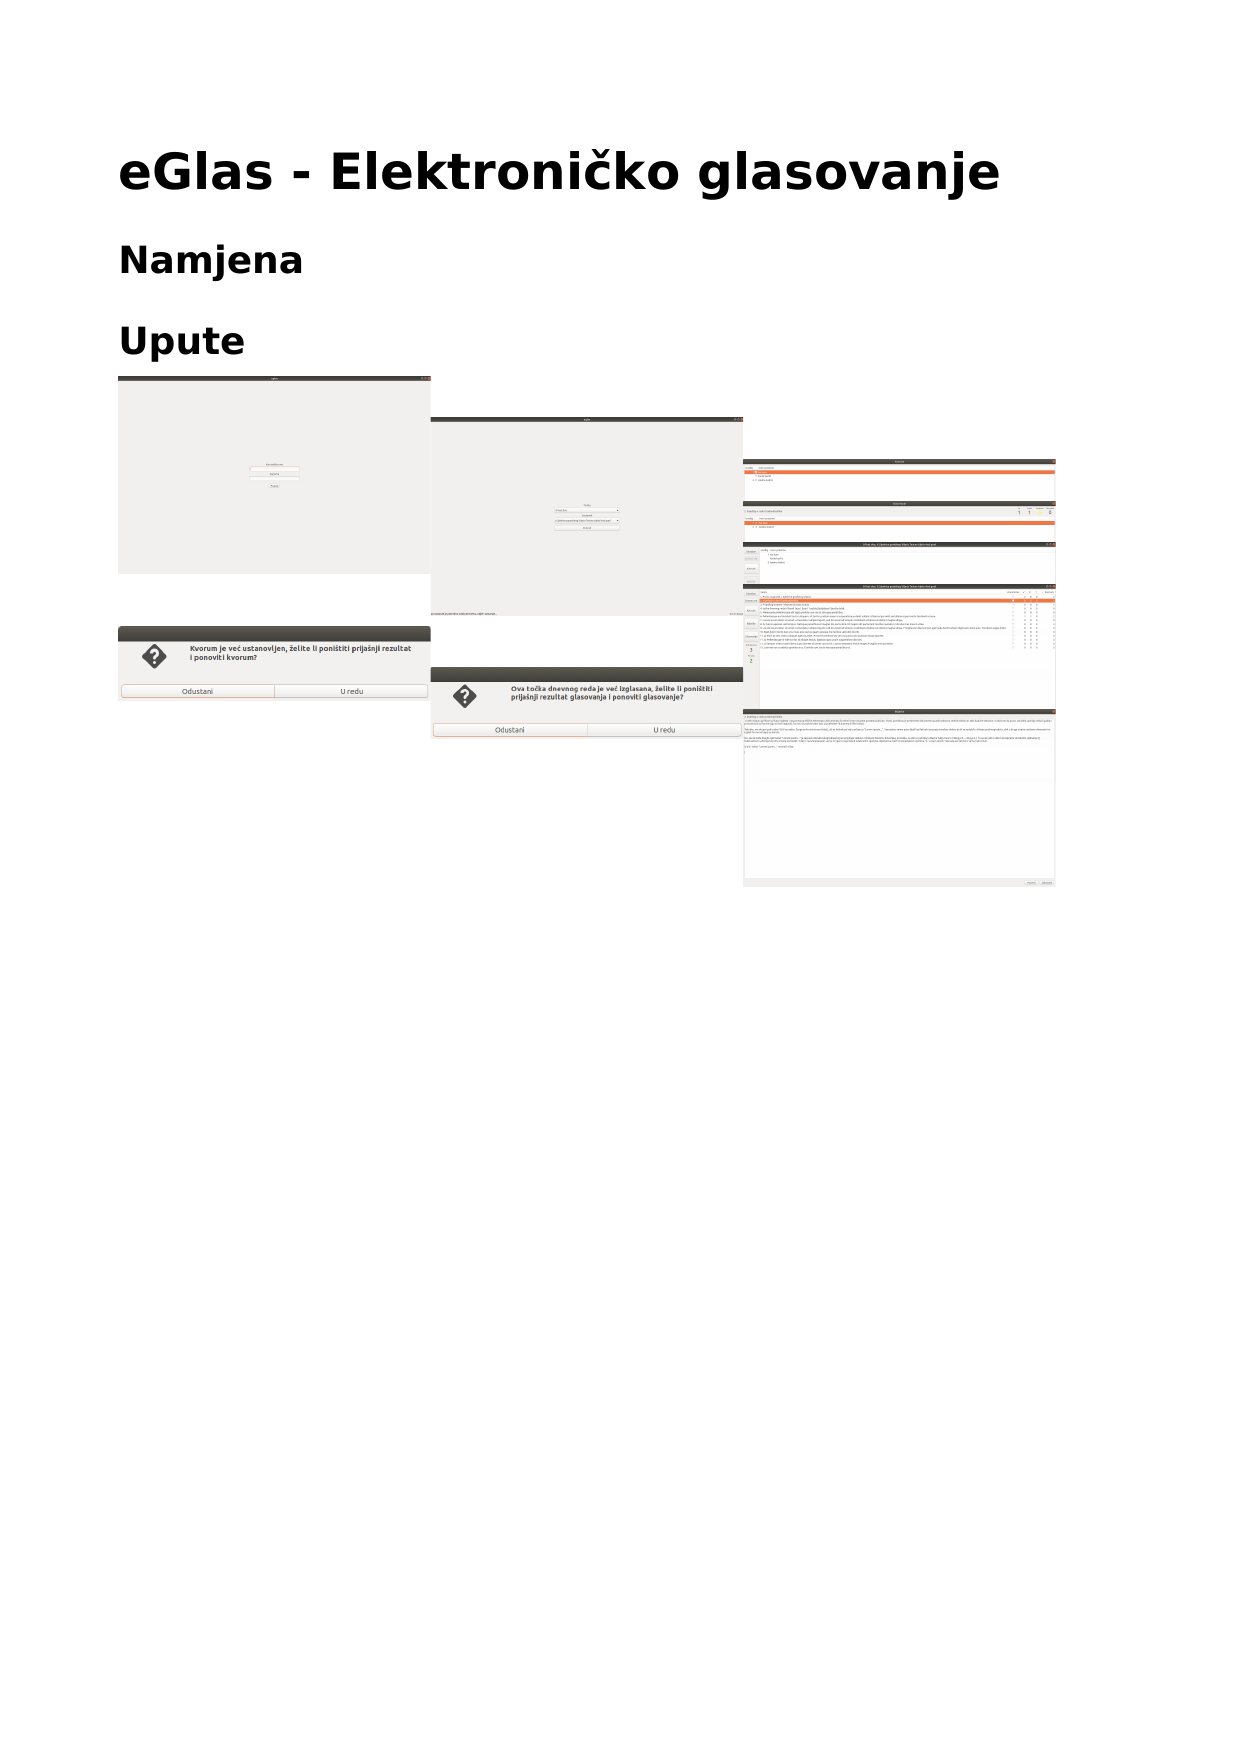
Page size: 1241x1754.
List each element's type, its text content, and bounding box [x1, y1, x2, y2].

subtitle Namjena [118, 239, 1122, 282]
subtitle eGlas - Elektroničko glasovanje [118, 143, 1122, 201]
picture [118, 376, 1056, 887]
subtitle Upute [118, 320, 1122, 364]
